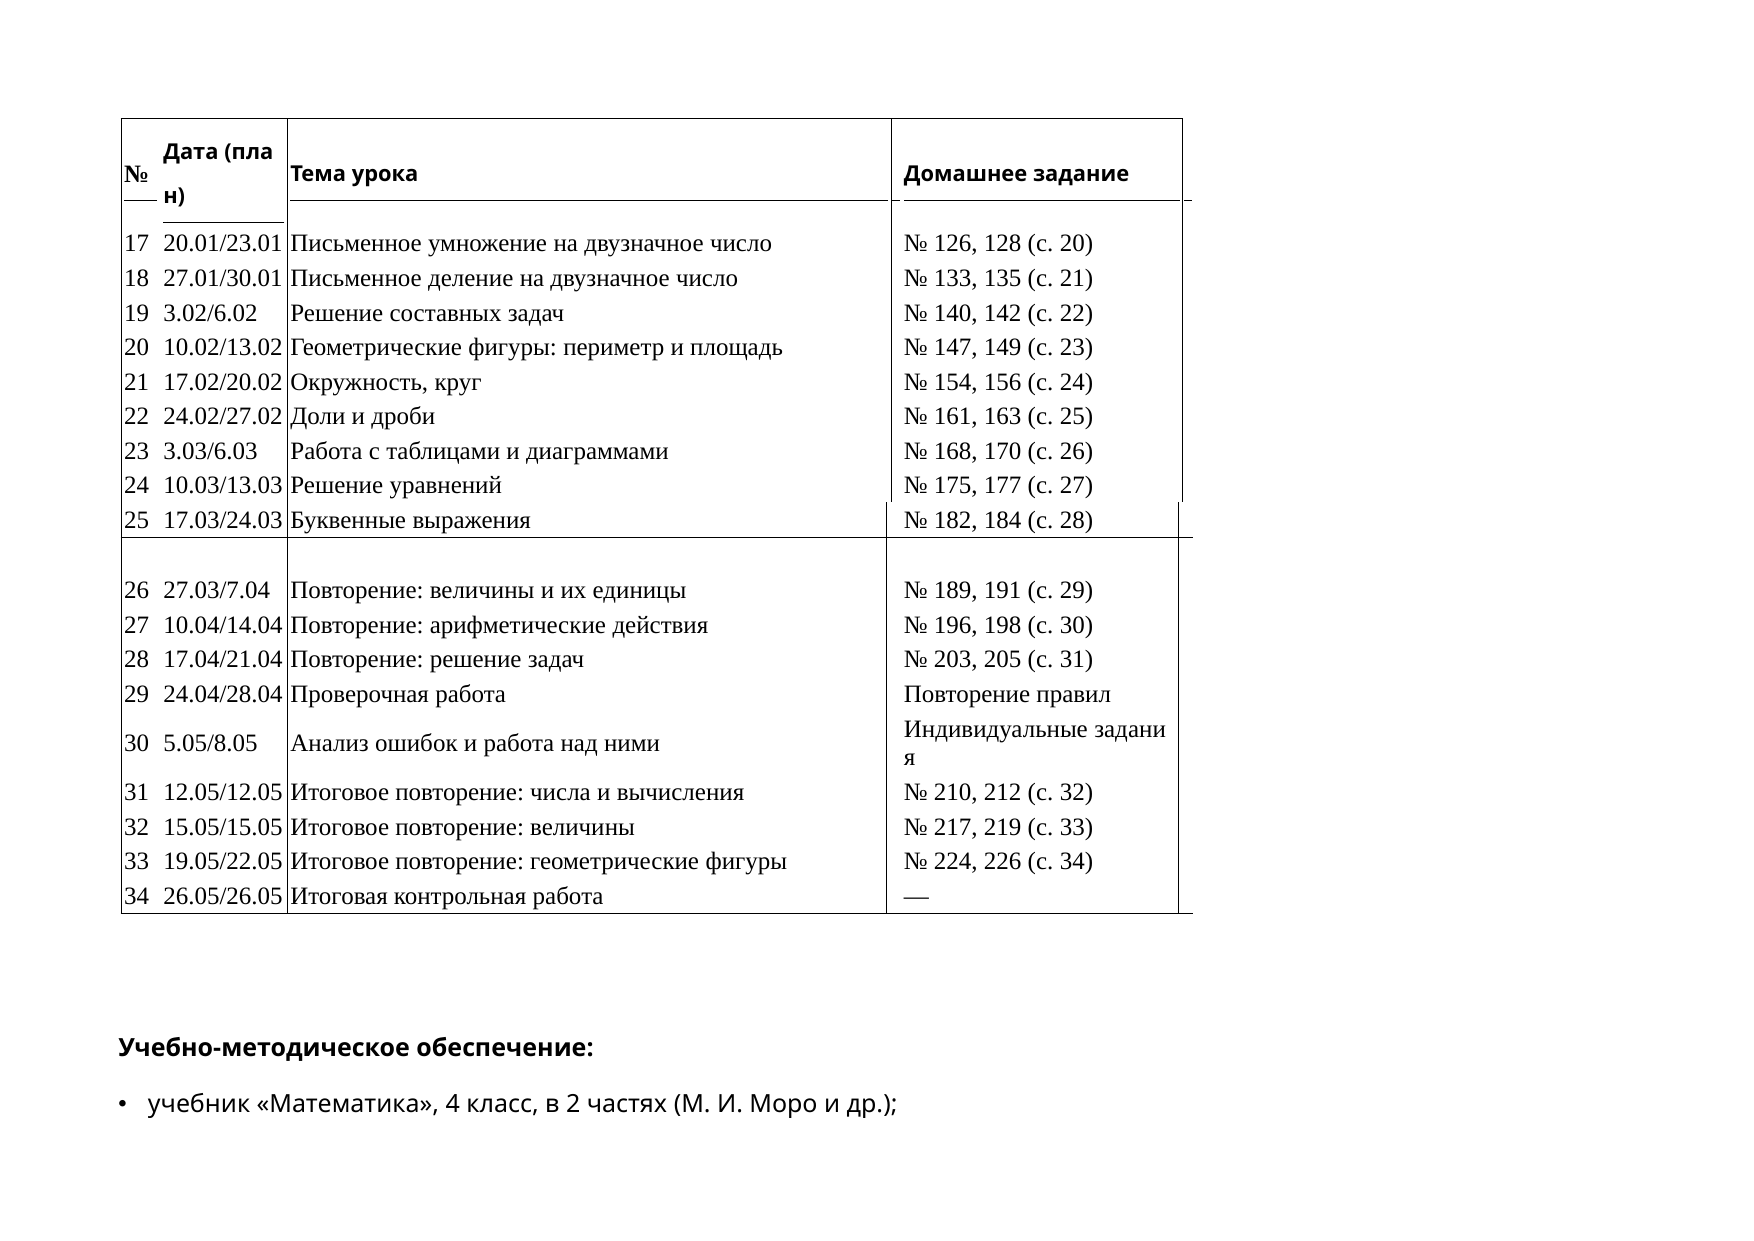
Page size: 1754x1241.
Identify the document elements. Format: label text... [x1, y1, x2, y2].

table_cell 18 [122, 260, 160, 295]
table_cell [887, 809, 901, 843]
table_cell Работа с таблицами и диаграммами [288, 433, 891, 468]
table_cell [1179, 538, 1193, 572]
table_cell [1179, 878, 1193, 912]
table_cell [887, 843, 901, 878]
table_cell 20.01/23.01 [160, 226, 287, 260]
table_cell [892, 226, 901, 260]
table_cell 17.02/20.02 [160, 364, 287, 398]
table_cell 17.03/24.03 [160, 502, 287, 537]
table_cell 30 [122, 711, 160, 774]
table_cell 20 [122, 329, 160, 364]
table_cell [1179, 642, 1193, 676]
table_cell [1183, 260, 1193, 295]
table_cell 24.04/28.04 [160, 676, 287, 711]
table_cell 5.05/8.05 [160, 711, 287, 774]
table_cell [887, 502, 901, 537]
table_cell 24.02/27.02 [160, 399, 287, 433]
table_cell 33 [122, 843, 160, 878]
table_cell [1179, 573, 1193, 607]
table_cell [1179, 607, 1193, 642]
table_cell 10.02/13.02 [160, 329, 287, 364]
table_cell [887, 642, 901, 676]
table_header Тема урока [288, 119, 891, 226]
table_cell [887, 676, 901, 711]
table_cell № 203, 205 (с. 31) [901, 642, 1178, 676]
table_cell 26 [122, 573, 160, 607]
table_cell Повторение: величины и их единицы [288, 573, 886, 607]
table_cell № 217, 219 (с. 33) [901, 809, 1178, 843]
table_cell — [901, 878, 1178, 912]
table_cell Буквенные выражения [288, 502, 886, 537]
table_cell [892, 468, 901, 502]
table_cell [122, 538, 160, 572]
table_cell 21 [122, 364, 160, 398]
table_cell 12.05/12.05 [160, 774, 287, 809]
table_cell № 133, 135 (с. 21) [901, 260, 1182, 295]
table_cell [1183, 295, 1193, 329]
table_cell [887, 538, 901, 572]
table_cell 24 [122, 468, 160, 502]
table_cell 26.05/26.05 [160, 878, 287, 912]
table_cell [288, 538, 886, 572]
table_cell [1179, 502, 1193, 537]
table_cell Повторение: решение задач [288, 642, 886, 676]
table_cell 10.04/14.04 [160, 607, 287, 642]
text Учебно‑методическое обеспечение: [118, 1020, 1561, 1063]
table_cell № 154, 156 (с. 24) [901, 364, 1182, 398]
table_cell Итоговое повторение: геометрические фигуры [288, 843, 886, 878]
table_cell 25 [122, 502, 160, 537]
table_header Домашнее задание [901, 119, 1182, 226]
table_cell Окружность, круг [288, 364, 891, 398]
table_cell [1183, 433, 1193, 468]
table_cell [1183, 226, 1193, 260]
table_cell 19.05/22.05 [160, 843, 287, 878]
table_cell [1183, 399, 1193, 433]
table_cell Повторение: арифметические действия [288, 607, 886, 642]
table_cell Повторение правил [901, 676, 1178, 711]
table_cell Письменное умножение на двузначное число [288, 226, 891, 260]
table_cell [892, 260, 901, 295]
table_cell 10.03/13.03 [160, 468, 287, 502]
table_cell [1179, 676, 1193, 711]
table_cell 27 [122, 607, 160, 642]
table_cell № 161, 163 (с. 25) [901, 399, 1182, 433]
table_cell № 175, 177 (с. 27) [901, 468, 1182, 502]
table_cell Письменное деление на двузначное число [288, 260, 891, 295]
table_header № [122, 119, 160, 226]
table_cell 3.02/6.02 [160, 295, 287, 329]
table_cell 27.03/7.04 [160, 573, 287, 607]
table_cell 31 [122, 774, 160, 809]
table_cell 15.05/15.05 [160, 809, 287, 843]
list учебник «Математика», 4 класс, в 2 частях (М. И. Моро и др.); [118, 1076, 1561, 1120]
table_cell [892, 329, 901, 364]
table_cell 3.03/6.03 [160, 433, 287, 468]
table_cell [887, 573, 901, 607]
table_cell Доли и дроби [288, 399, 891, 433]
table_cell [1183, 364, 1193, 398]
table_cell [887, 607, 901, 642]
table_cell 32 [122, 809, 160, 843]
table_cell [892, 364, 901, 398]
table_cell Решение уравнений [288, 468, 891, 502]
table_cell № 224, 226 (с. 34) [901, 843, 1178, 878]
table_cell Индивидуальные задания [901, 711, 1178, 774]
table_cell [887, 774, 901, 809]
table_cell [1183, 468, 1193, 502]
table_cell [892, 295, 901, 329]
table_header [1183, 118, 1193, 226]
table_cell 19 [122, 295, 160, 329]
table_cell 29 [122, 676, 160, 711]
table_header [892, 119, 901, 226]
table_cell Итоговое повторение: величины [288, 809, 886, 843]
table_cell Итоговое повторение: числа и вычисления [288, 774, 886, 809]
table_cell [1179, 843, 1193, 878]
table_cell [1179, 809, 1193, 843]
table_cell [1179, 711, 1193, 774]
table_cell Анализ ошибок и работа над ними [288, 711, 886, 774]
table_cell № 210, 212 (с. 32) [901, 774, 1178, 809]
table_cell № 140, 142 (с. 22) [901, 295, 1182, 329]
table_cell [1183, 329, 1193, 364]
table_cell 34 [122, 878, 160, 912]
table_cell 23 [122, 433, 160, 468]
table_cell 22 [122, 399, 160, 433]
table_cell Решение составных задач [288, 295, 891, 329]
table_cell 17.04/21.04 [160, 642, 287, 676]
table_cell № 126, 128 (с. 20) [901, 226, 1182, 260]
table_cell 27.01/30.01 [160, 260, 287, 295]
table_cell [160, 538, 287, 572]
table_cell Геометрические фигуры: периметр и площадь [288, 329, 891, 364]
table_header Дата (план) [160, 119, 287, 226]
table_cell № 196, 198 (с. 30) [901, 607, 1178, 642]
table_cell № 147, 149 (с. 23) [901, 329, 1182, 364]
table_cell № 182, 184 (с. 28) [901, 502, 1178, 537]
table_cell [887, 711, 901, 774]
table_cell Проверочная работа [288, 676, 886, 711]
table_cell [1179, 774, 1193, 809]
table_cell [887, 878, 901, 912]
table_cell [892, 399, 901, 433]
table_cell № 189, 191 (с. 29) [901, 573, 1178, 607]
table_cell [901, 538, 1178, 572]
table_cell [892, 433, 901, 468]
table_cell № 168, 170 (с. 26) [901, 433, 1182, 468]
table_cell Итоговая контрольная работа [288, 878, 886, 912]
table_cell 28 [122, 642, 160, 676]
table_cell 17 [122, 226, 160, 260]
